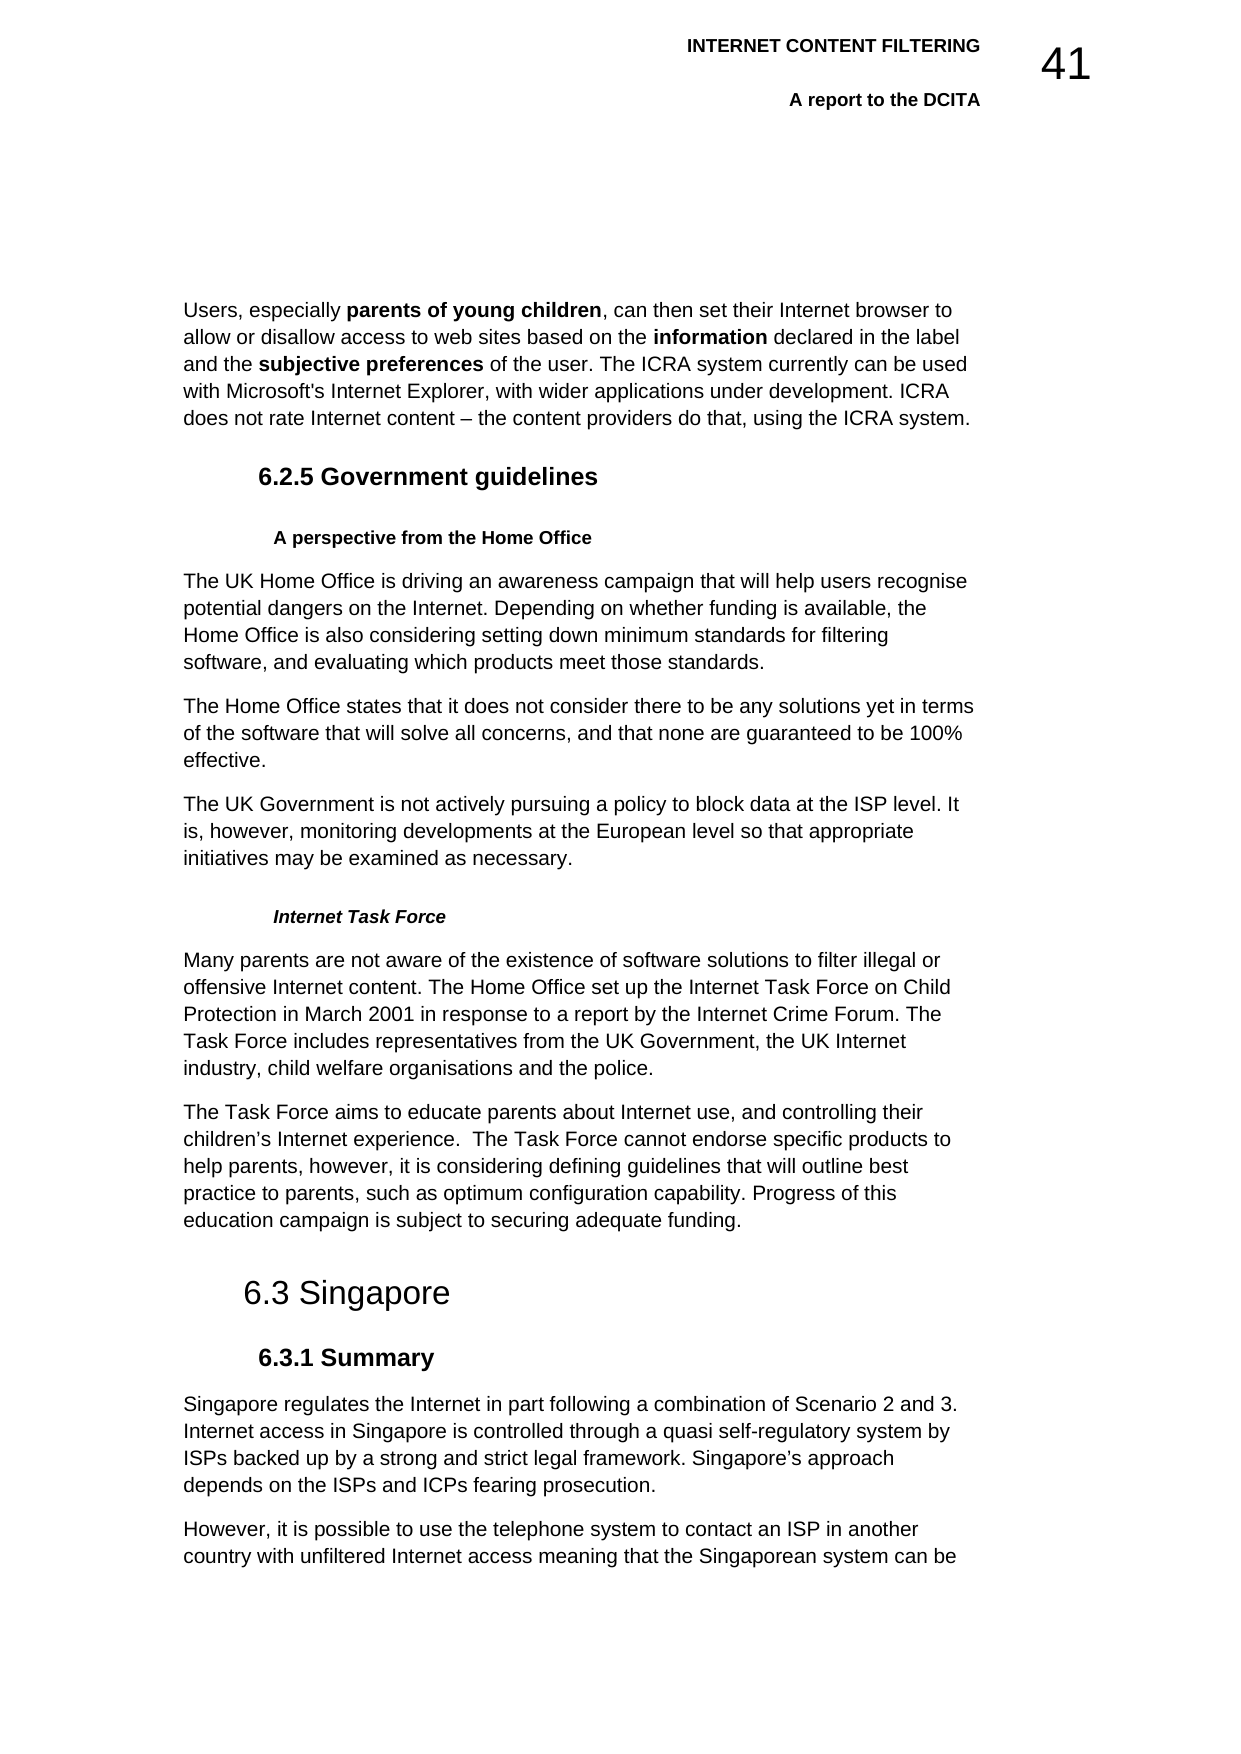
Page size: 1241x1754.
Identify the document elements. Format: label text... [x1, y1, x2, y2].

subtitle 6.3.1 Summary [183, 1343, 975, 1373]
text Singapore regulates the Internet in part following a combination of Scenario 2 and 3. Internet access in Singapore is controlled through a quasi self-regulatory system by ISPs backed up by a strong and strict legal framework. Singapore’s approach depends on the ISPs and ICPs fearing prosecution. [183, 1389, 975, 1498]
subtitle 6.2.5 Government guidelines [183, 462, 975, 491]
text The UK Home Office is driving an awareness campaign that will help users recognise potential dangers on the Internet. Depending on whether funding is available, the Home Office is also considering setting down minimum standards for filtering software, and evaluating which products meet those standards. [183, 566, 975, 675]
text However, it is possible to use the telephone system to contact an ISP in another country with unfiltered Internet access meaning that the Singaporean system can be [183, 1514, 975, 1568]
subtitle A perspective from the Home Office [183, 523, 975, 550]
text Many parents are not aware of the existence of software solutions to filter illegal or offensive Internet content. The Home Office set up the Internet Task Force on Child Protection in March 2001 in response to a report by the Internet Crime Forum. The Task Force includes representatives from the UK Government, the UK Internet industry, child welfare organisations and the police. [183, 946, 975, 1081]
text Users, especially parents of young children, can then set their Internet browser to allow or disallow access to web sites based on the information declared in the label and the subjective preferences of the user. The ICRA system currently can be used with Microsoft's Internet Explorer, with wider applications under development. ICRA does not rate Internet content – the content providers do that, using the ICRA system. [183, 296, 975, 431]
text The Home Office states that it does not consider there to be any solutions yet in terms of the software that will solve all concerns, and that none are guaranteed to be 100% effective. [183, 691, 975, 773]
subtitle Internet Task Force [183, 902, 975, 929]
text The Task Force aims to educate parents about Internet use, and controlling their children’s Internet experience. The Task Force cannot endorse specific products to help parents, however, it is considering defining guidelines that will outline best practice to parents, such as optimum configuration capability. Progress of this education campaign is subject to securing adequate funding. [183, 1098, 975, 1233]
subtitle 6.3 Singapore [183, 1275, 975, 1312]
text The UK Government is not actively pursuing a policy to block data at the ISP level. It is, however, monitoring developments at the European level so that appropriate initiatives may be examined as necessary. [183, 789, 975, 871]
